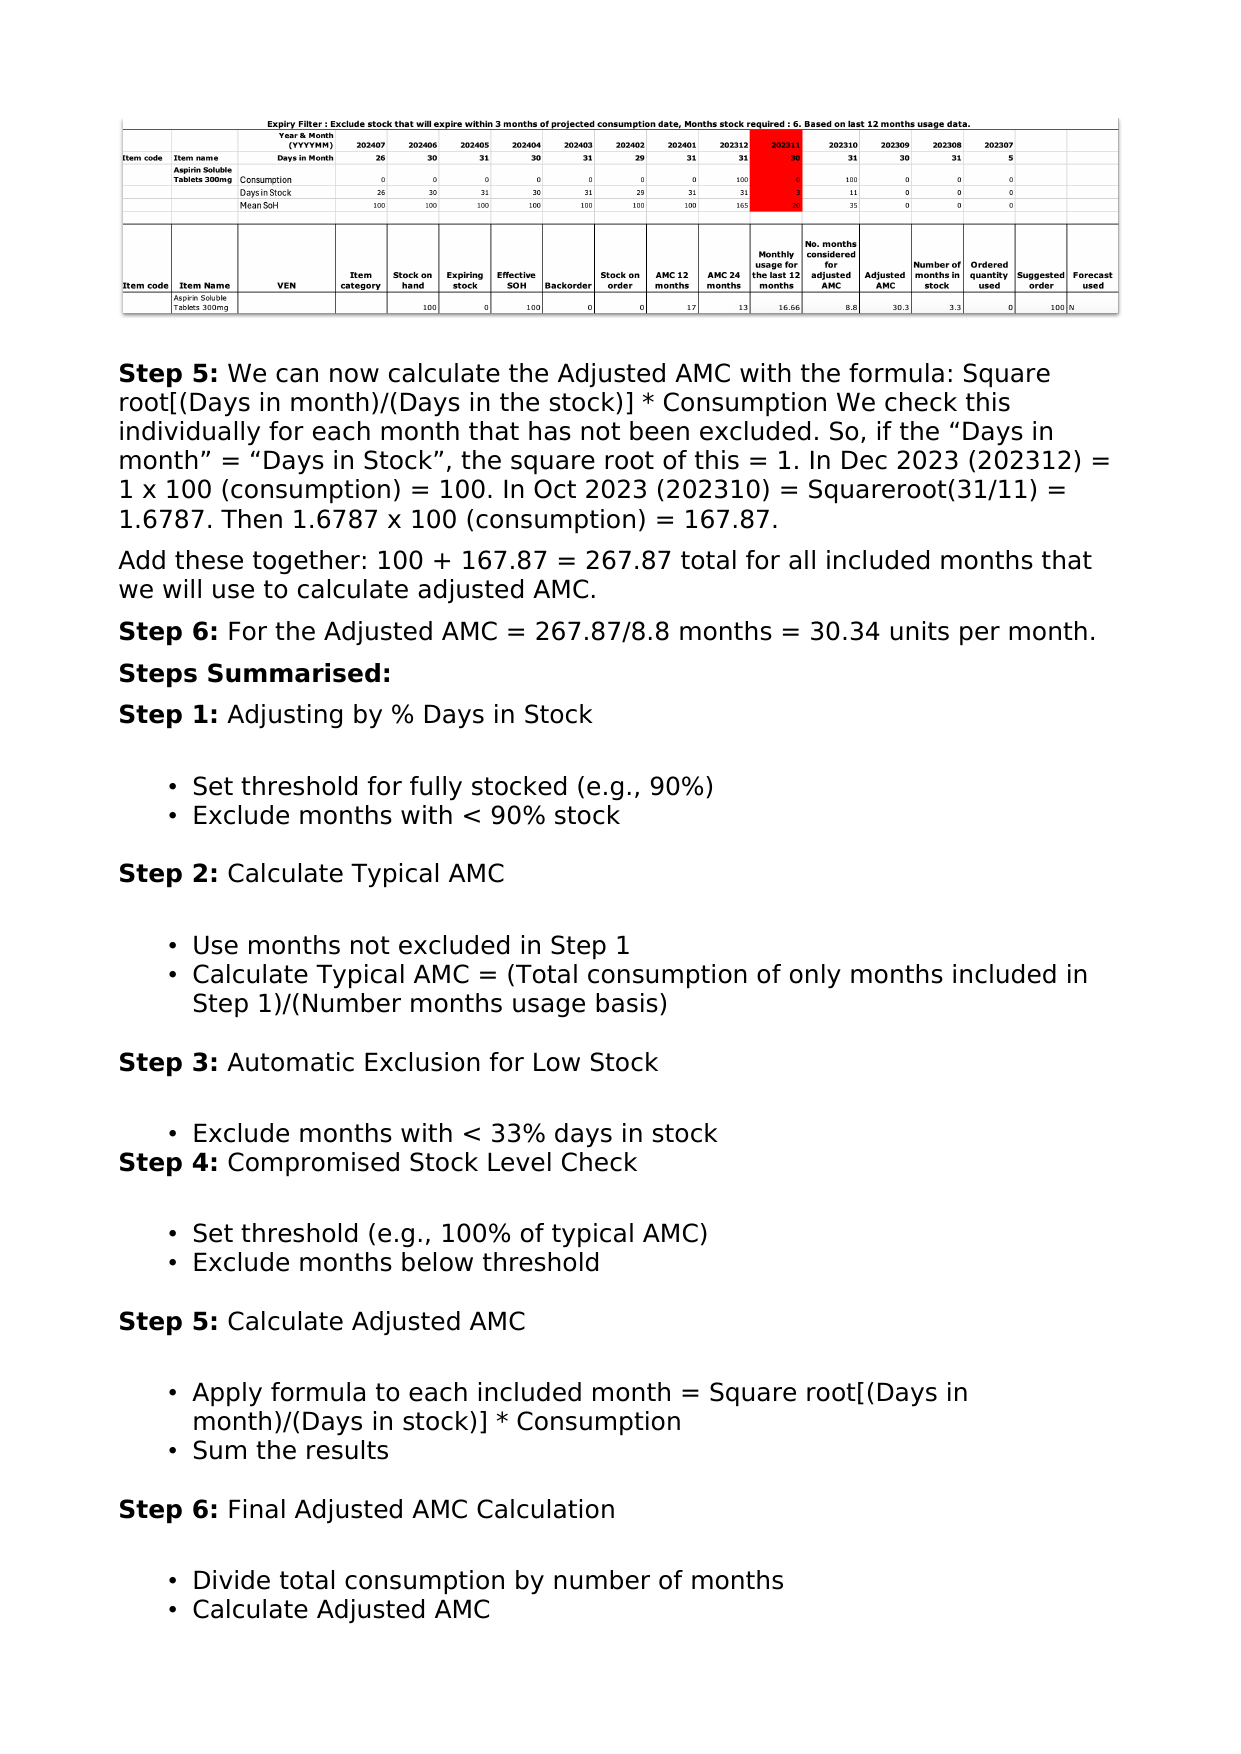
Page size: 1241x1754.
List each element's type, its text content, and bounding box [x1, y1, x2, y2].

text Step 1: Adjusting by % Days in Stock [118, 701, 1122, 730]
text Step 6: Final Adjusted AMC Calculation [118, 1495, 1122, 1524]
list Exclude months below threshold [177, 1248, 1122, 1278]
text Step 4: Compromised Stock Level Check [118, 1148, 1122, 1177]
list Calculate Typical AMC = (Total consumption of only months included in Step 1)/(Number months usage basis) [177, 960, 1122, 1018]
list Divide total consumption by number of months [177, 1566, 1122, 1596]
text Steps Summarised: [118, 659, 1122, 688]
list Exclude months with < 90% stock [177, 801, 1122, 830]
list Sum the results [177, 1437, 1122, 1466]
list Apply formula to each included month = Square root[(Days in month)/(Days in stock)] * Consumption [177, 1378, 1122, 1437]
text Step 2: Calculate Typical AMC [118, 860, 1122, 889]
picture [118, 118, 1123, 318]
list Calculate Adjusted AMC [177, 1596, 1122, 1625]
list Exclude months with < 33% days in stock [177, 1119, 1122, 1148]
list Set threshold for fully stocked (e.g., 90%) [177, 772, 1122, 801]
list Use months not excluded in Step 1 [177, 931, 1122, 960]
text Add these together: 100 + 167.87 = 267.87 total for all included months that we will use to calculate adjusted AMC. [118, 547, 1122, 605]
text Step 5: Calculate Adjusted AMC [118, 1307, 1122, 1336]
list Set threshold (e.g., 100% of typical AMC) [177, 1219, 1122, 1248]
text Step 3: Automatic Exclusion for Low Stock [118, 1048, 1122, 1077]
text Step 6: For the Adjusted AMC = 267.87/8.8 months = 30.34 units per month. [118, 617, 1122, 647]
text Step 5: We can now calculate the Adjusted AMC with the formula: Square root[(Days in month)/(Days in the stock)] * Consumption We check this individually for each month that has not been excluded. So, if the “Days in month” = “Days in Stock”, the square root of this = 1. In Dec 2023 (202312) = 1 x 100 (consumption) = 100. In Oct 2023 (202310) = Squareroot(31/11) = 1.6787. Then 1.6787 x 100 (consumption) = 167.87. [118, 359, 1122, 534]
